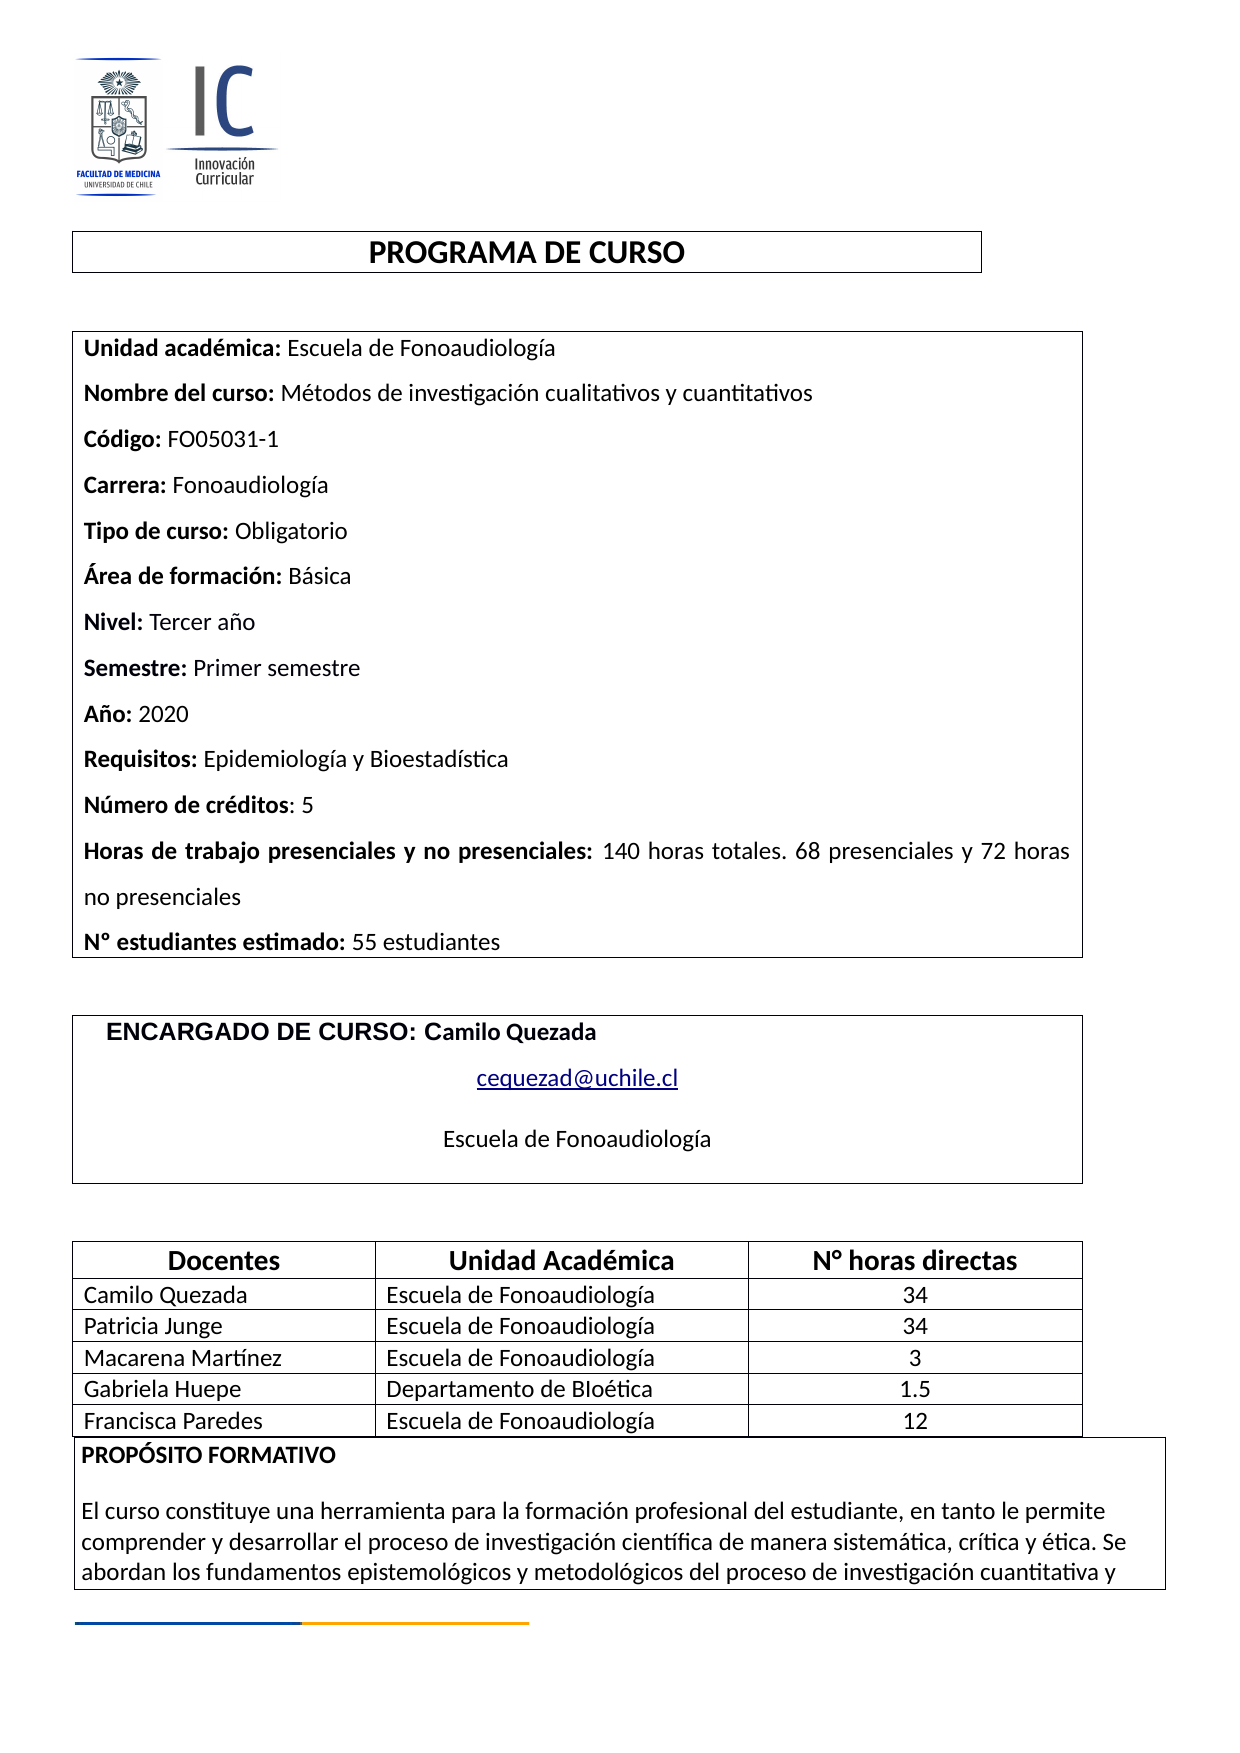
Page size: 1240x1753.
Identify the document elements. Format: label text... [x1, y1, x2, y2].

text PROPÓSITO FORMATIVO [75, 1438, 1165, 1470]
table_cell Departamento de BIoética [376, 1374, 748, 1404]
picture [73, 53, 281, 202]
text El curso constituye una herramienta para la formación profesional del estudiante, en tanto le permite comprender y desarrollar el proceso de investigación científica de manera sistemática, crítica y ética. Se abordan los fundamentos epistemológicos y metodológicos del proceso de investigación cuantitativa y [75, 1492, 1165, 1589]
table_cell Escuela de Fonoaudiología [376, 1342, 748, 1372]
table_cell 12 [749, 1405, 1082, 1436]
table_cell 34 [749, 1279, 1082, 1309]
table_header Docentes [73, 1242, 375, 1278]
table_header N° horas directas [749, 1242, 1082, 1278]
table_cell Macarena Martínez [73, 1342, 375, 1372]
table_header ENCARGADO DE CURSO: Camilo Quezada cequezad@uchile.cl Escuela de Fonoaudiología [73, 1016, 1082, 1182]
table_cell Patricia Junge [73, 1310, 375, 1341]
table_cell 34 [749, 1310, 1082, 1341]
table_cell Escuela de Fonoaudiología [376, 1405, 748, 1436]
table_header Unidad Académica [376, 1242, 748, 1278]
table_cell 3 [749, 1342, 1082, 1372]
table_cell Escuela de Fonoaudiología [376, 1279, 748, 1309]
table_cell Escuela de Fonoaudiología [376, 1310, 748, 1341]
table_cell Camilo Quezada [73, 1279, 375, 1309]
table_cell 1.5 [749, 1374, 1082, 1404]
table_cell Gabriela Huepe [73, 1374, 375, 1404]
table_header Unidad académica: Escuela de Fonoaudiología Nombre del curso: Métodos de investigación cualitativos y cuantitativos Código: FO05031-1 Carrera: Fonoaudiología Tipo de curso: Obligatorio Área de formación: Básica Nivel: Tercer año Semestre: Primer semestre Año: 2020 Requisitos: Epidemiología y Bioestadística Número de créditos: 5 Horas de trabajo presenciales y no presenciales: 140 horas totales. 68 presenciales y 72 horas no presenciales Nº estudiantes estimado: 55 estudiantes [73, 332, 1082, 957]
table_header PROGRAMA DE CURSO [73, 232, 981, 272]
table_cell Francisca Paredes [73, 1405, 375, 1436]
